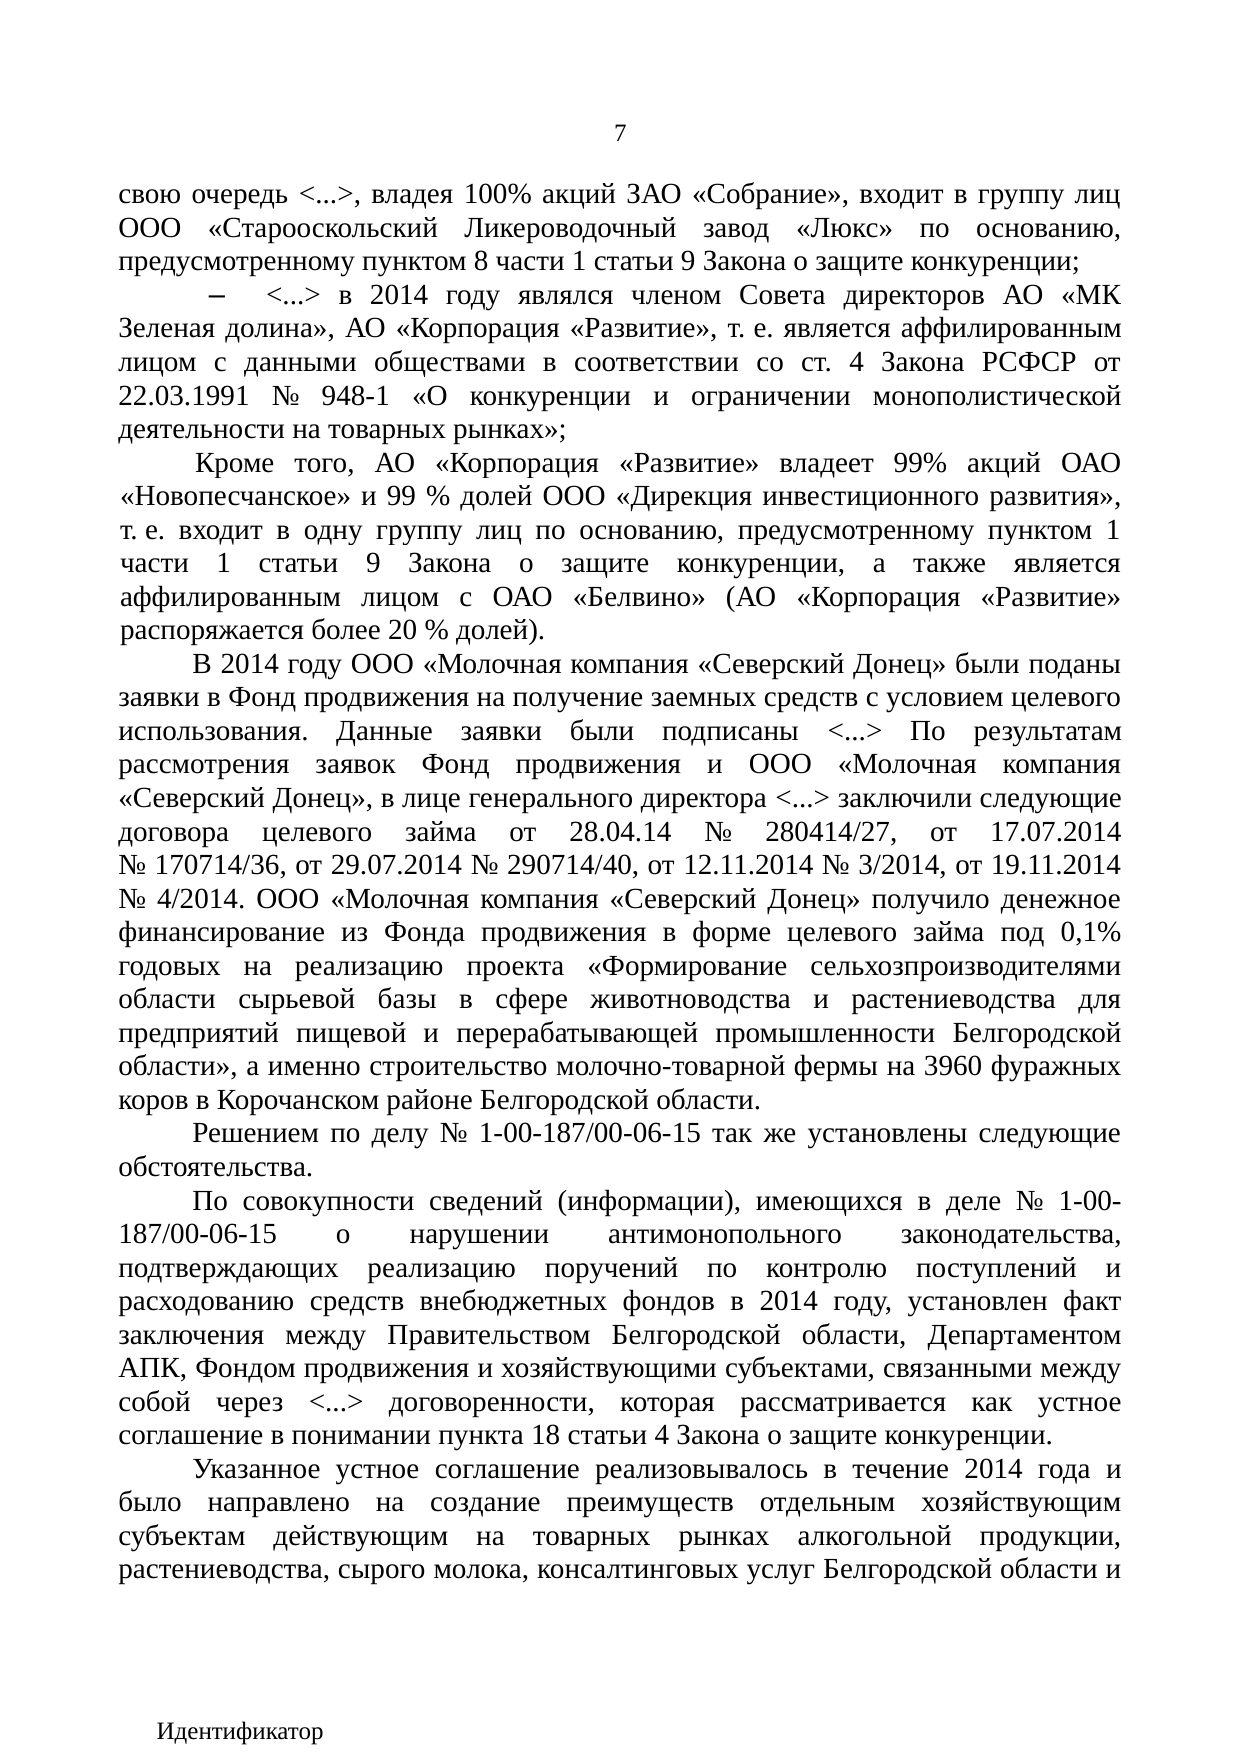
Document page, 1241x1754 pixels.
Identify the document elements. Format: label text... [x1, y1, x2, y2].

text Решением по делу № 1-00-187/00-06-15 так же установлены следующие обстоятельства. [118, 1116, 1122, 1183]
text свою очередь <...>, владея 100% акций ЗАО «Собрание», входит в группу лиц ООО «Старооскольский Ликероводочный завод «Люкс» по основанию, предусмотренному пунктом 8 части 1 статьи 9 Закона о защите конкуренции; [118, 176, 1122, 277]
text По совокупности сведений (информации), имеющихся в деле № 1-00-187/00-06-15 о нарушении антимонопольного законодательства, подтверждающих реализацию поручений по контролю поступлений и расходованию средств внебюджетных фондов в 2014 году, установлен факт заключения между Правительством Белгородской области, Департаментом АПК, Фондом продвижения и хозяйствующими субъектами, связанными между собой через <...> договоренности, которая рассматривается как устное соглашение в понимании пункта 18 статьи 4 Закона о защите конкуренции. [118, 1183, 1122, 1451]
list <...> в 2014 году являлся членом Совета директоров АО «МК Зеленая долина», АО «Корпорация «Развитие», т. е. является аффилированным лицом с данными обществами в соответствии со ст. 4 Закона РСФСР от 22.03.1991 № 948-1 «О конкуренции и ограничении монополистической деятельности на товарных рынках»; [118, 277, 1122, 445]
text В 2014 году ООО «Молочная компания «Северский Донец» были поданы заявки в Фонд продвижения на получение заемных средств с условием целевого использования. Данные заявки были подписаны <...> По результатам рассмотрения заявок Фонд продвижения и ООО «Молочная компания «Северский Донец», в лице генерального директора <...> заключили следующие договора целевого займа от 28.04.14 № 280414/27, от 17.07.2014 № 170714/36, от 29.07.2014 № 290714/40, от 12.11.2014 № 3/2014, от 19.11.2014 № 4/2014. ООО «Молочная компания «Северский Донец» получило денежное финансирование из Фонда продвижения в форме целевого займа под 0,1% годовых на реализацию проекта «Формирование сельхозпроизводителями области сырьевой базы в сфере животноводства и растениеводства для предприятий пищевой и перерабатывающей промышленности Белгородской области», а именно строительство молочно-товарной фермы на 3960 фуражных коров в Корочанском районе Белгородской области. [118, 646, 1122, 1116]
text Указанное устное соглашение реализовывалось в течение 2014 года и было направлено на создание преимуществ отдельным хозяйствующим субъектам действующим на товарных рынках алкогольной продукции, растениеводства, сырого молока, консалтинговых услуг Белгородской области и [118, 1451, 1122, 1585]
text Кроме того, АО «Корпорация «Развитие» владеет 99% акций ОАО «Новопесчанское» и 99 % долей ООО «Дирекция инвестиционного развития», т. е. входит в одну группу лиц по основанию, предусмотренному пунктом 1 части 1 статьи 9 Закона о защите конкуренции, а также является аффилированным лицом с ОАО «Белвино» (АО «Корпорация «Развитие» распоряжается более 20 % долей). [120, 445, 1122, 646]
